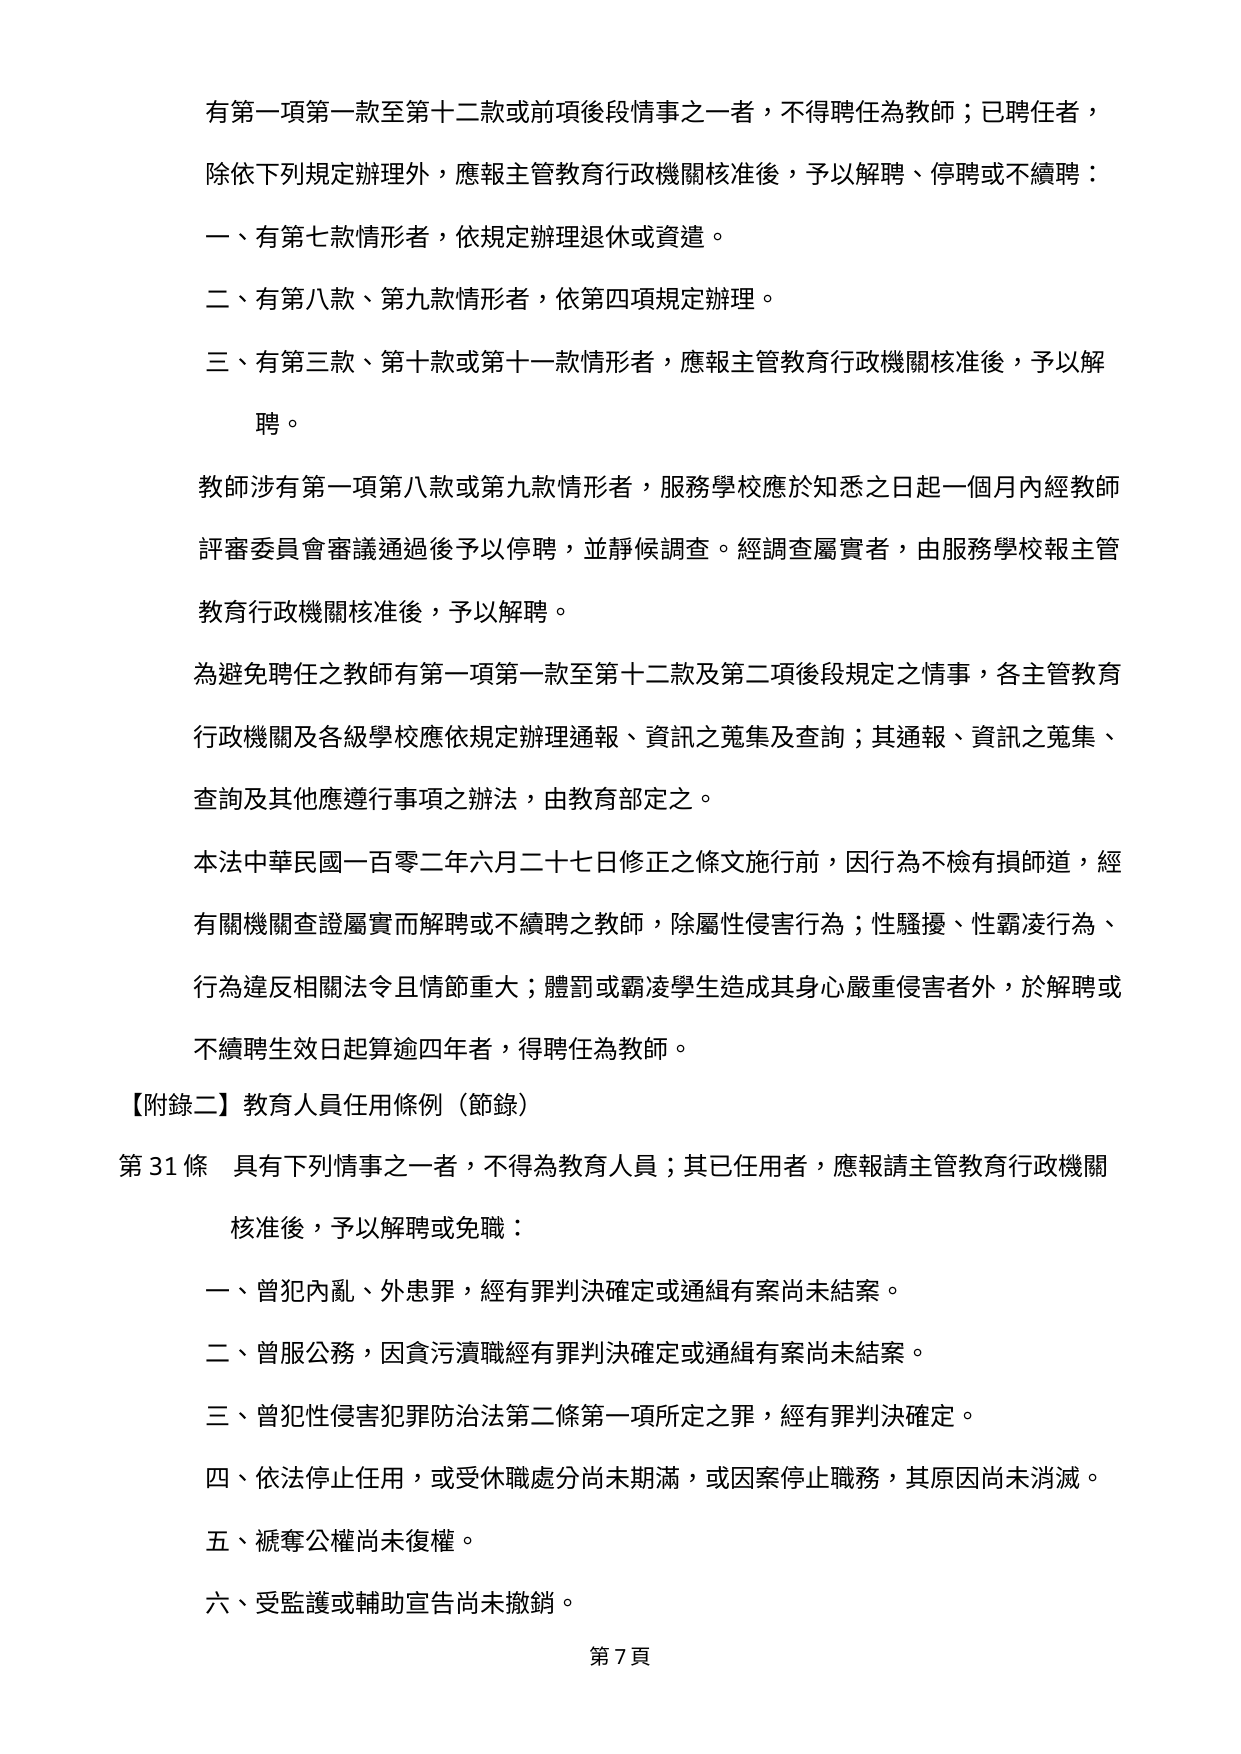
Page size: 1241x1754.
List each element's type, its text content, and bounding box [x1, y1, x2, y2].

text 教師涉有第一項第八款或第九款情形者，服務學校應於知悉之日起一個月內經教師評審委員會審議通過後予以停聘，並靜候調查。經調查屬實者，由服務學校報主管教育行政機關核准後，予以解聘。 [199, 443, 1122, 631]
text 三、曾犯性侵害犯罪防治法第二條第一項所定之罪，經有罪判決確定。 [118, 1373, 1122, 1435]
text 一、曾犯內亂、外患罪，經有罪判決確定或通緝有案尚未結案。 [118, 1248, 1122, 1310]
text 二、有第八款、第九款情形者，依第四項規定辦理。 [118, 256, 1122, 318]
text 四、依法停止任用，或受休職處分尚未期滿，或因案停止職務，其原因尚未消滅。 [118, 1435, 1122, 1498]
text 二、曾服公務，因貪污瀆職經有罪判決確定或通緝有案尚未結案。 [118, 1310, 1122, 1373]
text 六、受監護或輔助宣告尚未撤銷。 [118, 1560, 1122, 1623]
text 三、有第三款、第十款或第十一款情形者，應報主管教育行政機關核准後，予以解聘。 [206, 318, 1122, 443]
text 五、褫奪公權尚未復權。 [118, 1498, 1122, 1560]
text 第31條 具有下列情事之一者，不得為教育人員；其已任用者，應報請主管教育行政機關核准後，予以解聘或免職： [118, 1123, 1122, 1248]
text 【附錄二】教育人員任用條例（節錄） [118, 1081, 1122, 1123]
text 為避免聘任之教師有第一項第一款至第十二款及第二項後段規定之情事，各主管教育行政機關及各級學校應依規定辦理通報、資訊之蒐集及查詢；其通報、資訊之蒐集、查詢及其他應遵行事項之辦法，由教育部定之。 [193, 631, 1122, 818]
text 本法中華民國一百零二年六月二十七日修正之條文施行前，因行為不檢有損師道，經有關機關查證屬實而解聘或不續聘之教師，除屬性侵害行為；性騷擾、性霸凌行為、行為違反相關法令且情節重大；體罰或霸凌學生造成其身心嚴重侵害者外，於解聘或不續聘生效日起算逾四年者，得聘任為教師。 [193, 818, 1122, 1068]
text 有第一項第一款至第十二款或前項後段情事之一者，不得聘任為教師；已聘任者，除依下列規定辦理外，應報主管教育行政機關核准後，予以解聘、停聘或不續聘： [206, 68, 1122, 193]
text 一、有第七款情形者，依規定辦理退休或資遣。 [118, 193, 1122, 256]
